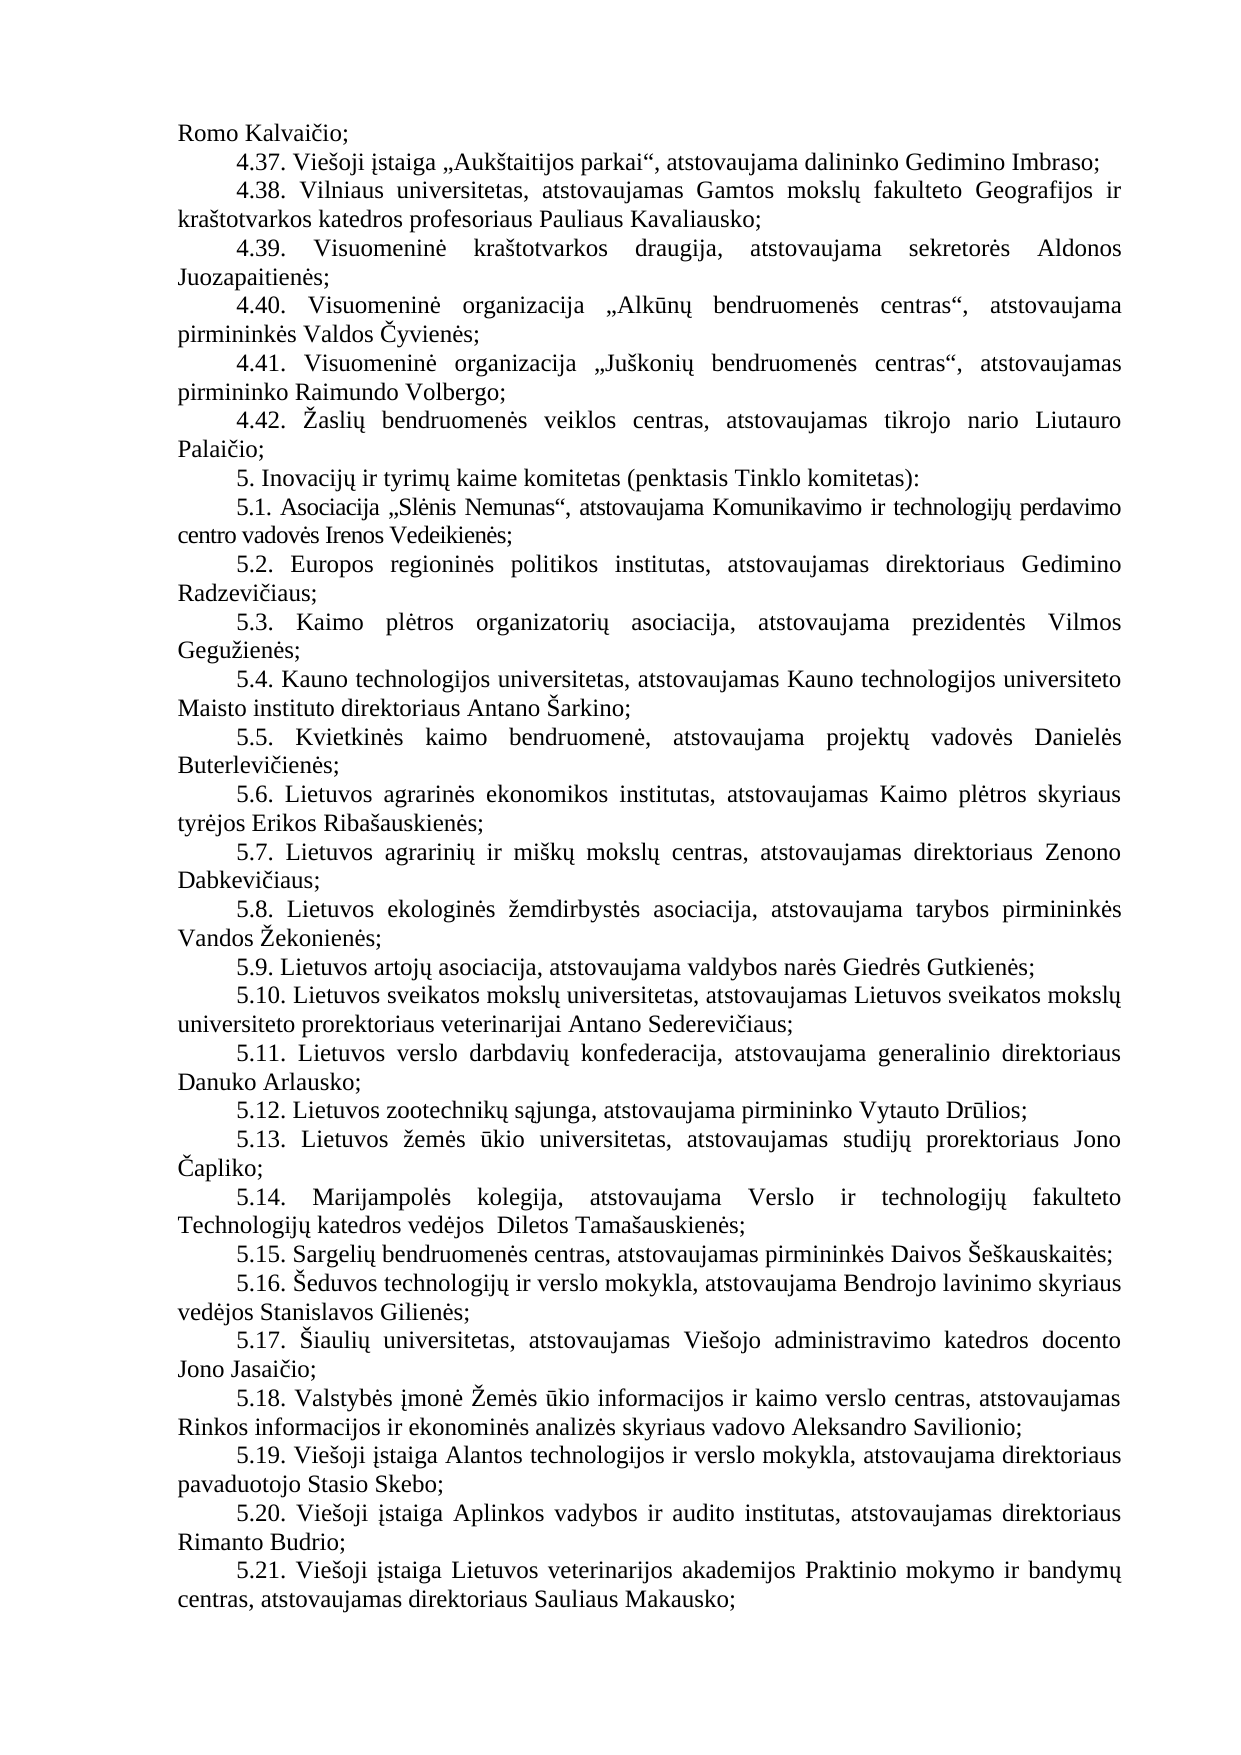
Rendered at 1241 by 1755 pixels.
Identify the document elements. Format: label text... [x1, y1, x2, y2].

text 5.14. Marijampolės kolegija, atstovaujama Verslo ir technologijų fakulteto Technologijų katedros vedėjos Diletos Tamašauskienės; [177, 1182, 1122, 1239]
text 5.4. Kauno technologijos universitetas, atstovaujamas Kauno technologijos universiteto Maisto instituto direktoriaus Antano Šarkino; [177, 664, 1122, 722]
text 5.17. Šiaulių universitetas, atstovaujamas Viešojo administravimo katedros docento Jono Jasaičio; [177, 1326, 1122, 1383]
text 5.13. Lietuvos žemės ūkio universitetas, atstovaujamas studijų prorektoriaus Jono Čapliko; [177, 1124, 1122, 1182]
text 5.21. Viešoji įstaiga Lietuvos veterinarijos akademijos Praktinio mokymo ir bandymų centras, atstovaujamas direktoriaus Sauliaus Makausko; [177, 1556, 1122, 1613]
text 5.10. Lietuvos sveikatos mokslų universitetas, atstovaujamas Lietuvos sveikatos mokslų universiteto prorektoriaus veterinarijai Antano Sederevičiaus; [177, 981, 1122, 1038]
text 5.6. Lietuvos agrarinės ekonomikos institutas, atstovaujamas Kaimo plėtros skyriaus tyrėjos Erikos Ribašauskienės; [177, 779, 1122, 837]
text 5. Inovacijų ir tyrimų kaime komitetas (penktasis Tinklo komitetas): [177, 463, 1122, 492]
text 5.18. Valstybės įmonė Žemės ūkio informacijos ir kaimo verslo centras, atstovaujamas Rinkos informacijos ir ekonominės analizės skyriaus vadovo Aleksandro Savilionio; [177, 1383, 1122, 1441]
text 5.20. Viešoji įstaiga Aplinkos vadybos ir audito institutas, atstovaujamas direktoriaus Rimanto Budrio; [177, 1498, 1122, 1556]
text 5.12. Lietuvos zootechnikų sąjunga, atstovaujama pirmininko Vytauto Drūlios; [177, 1096, 1122, 1124]
text 5.15. Sargelių bendruomenės centras, atstovaujamas pirmininkės Daivos Šeškauskaitės; [177, 1239, 1122, 1268]
text 5.1. Asociacija „Slėnis Nemunas“, atstovaujama Komunikavimo ir technologijų perdavimo centro vadovės Irenos Vedeikienės; [177, 492, 1122, 549]
text 5.5. Kvietkinės kaimo bendruomenė, atstovaujama projektų vadovės Danielės Buterlevičienės; [177, 722, 1122, 779]
text 5.3. Kaimo plėtros organizatorių asociacija, atstovaujama prezidentės Vilmos Gegužienės; [177, 607, 1122, 664]
text 5.19. Viešoji įstaiga Alantos technologijos ir verslo mokykla, atstovaujama direktoriaus pavaduotojo Stasio Skebo; [177, 1441, 1122, 1498]
text 5.2. Europos regioninės politikos institutas, atstovaujamas direktoriaus Gedimino Radzevičiaus; [177, 549, 1122, 607]
text 4.38. Vilniaus universitetas, atstovaujamas Gamtos mokslų fakulteto Geografijos ir kraštotvarkos katedros profesoriaus Pauliaus Kavaliausko; [177, 176, 1122, 233]
text 5.9. Lietuvos artojų asociacija, atstovaujama valdybos narės Giedrės Gutkienės; [177, 952, 1122, 981]
text 4.41. Visuomeninė organizacija „Juškonių bendruomenės centras“, atstovaujamas pirmininko Raimundo Volbergo; [177, 348, 1122, 406]
text 4.37. Viešoji įstaiga „Aukštaitijos parkai“, atstovaujama dalininko Gedimino Imbraso; [177, 147, 1122, 176]
text 5.7. Lietuvos agrarinių ir miškų mokslų centras, atstovaujamas direktoriaus Zenono Dabkevičiaus; [177, 837, 1122, 894]
text 5.8. Lietuvos ekologinės žemdirbystės asociacija, atstovaujama tarybos pirmininkės Vandos Žekonienės; [177, 894, 1122, 952]
text 5.11. Lietuvos verslo darbdavių konfederacija, atstovaujama generalinio direktoriaus Danuko Arlausko; [177, 1038, 1122, 1096]
text 4.40. Visuomeninė organizacija „Alkūnų bendruomenės centras“, atstovaujama pirmininkės Valdos Čyvienės; [177, 291, 1122, 348]
text 5.16. Šeduvos technologijų ir verslo mokykla, atstovaujama Bendrojo lavinimo skyriaus vedėjos Stanislavos Gilienės; [177, 1268, 1122, 1326]
text Romo Kalvaičio; [177, 118, 1122, 147]
text 4.42. Žaslių bendruomenės veiklos centras, atstovaujamas tikrojo nario Liutauro Palaičio; [177, 406, 1122, 463]
text 4.39. Visuomeninė kraštotvarkos draugija, atstovaujama sekretorės Aldonos Juozapaitienės; [177, 233, 1122, 291]
